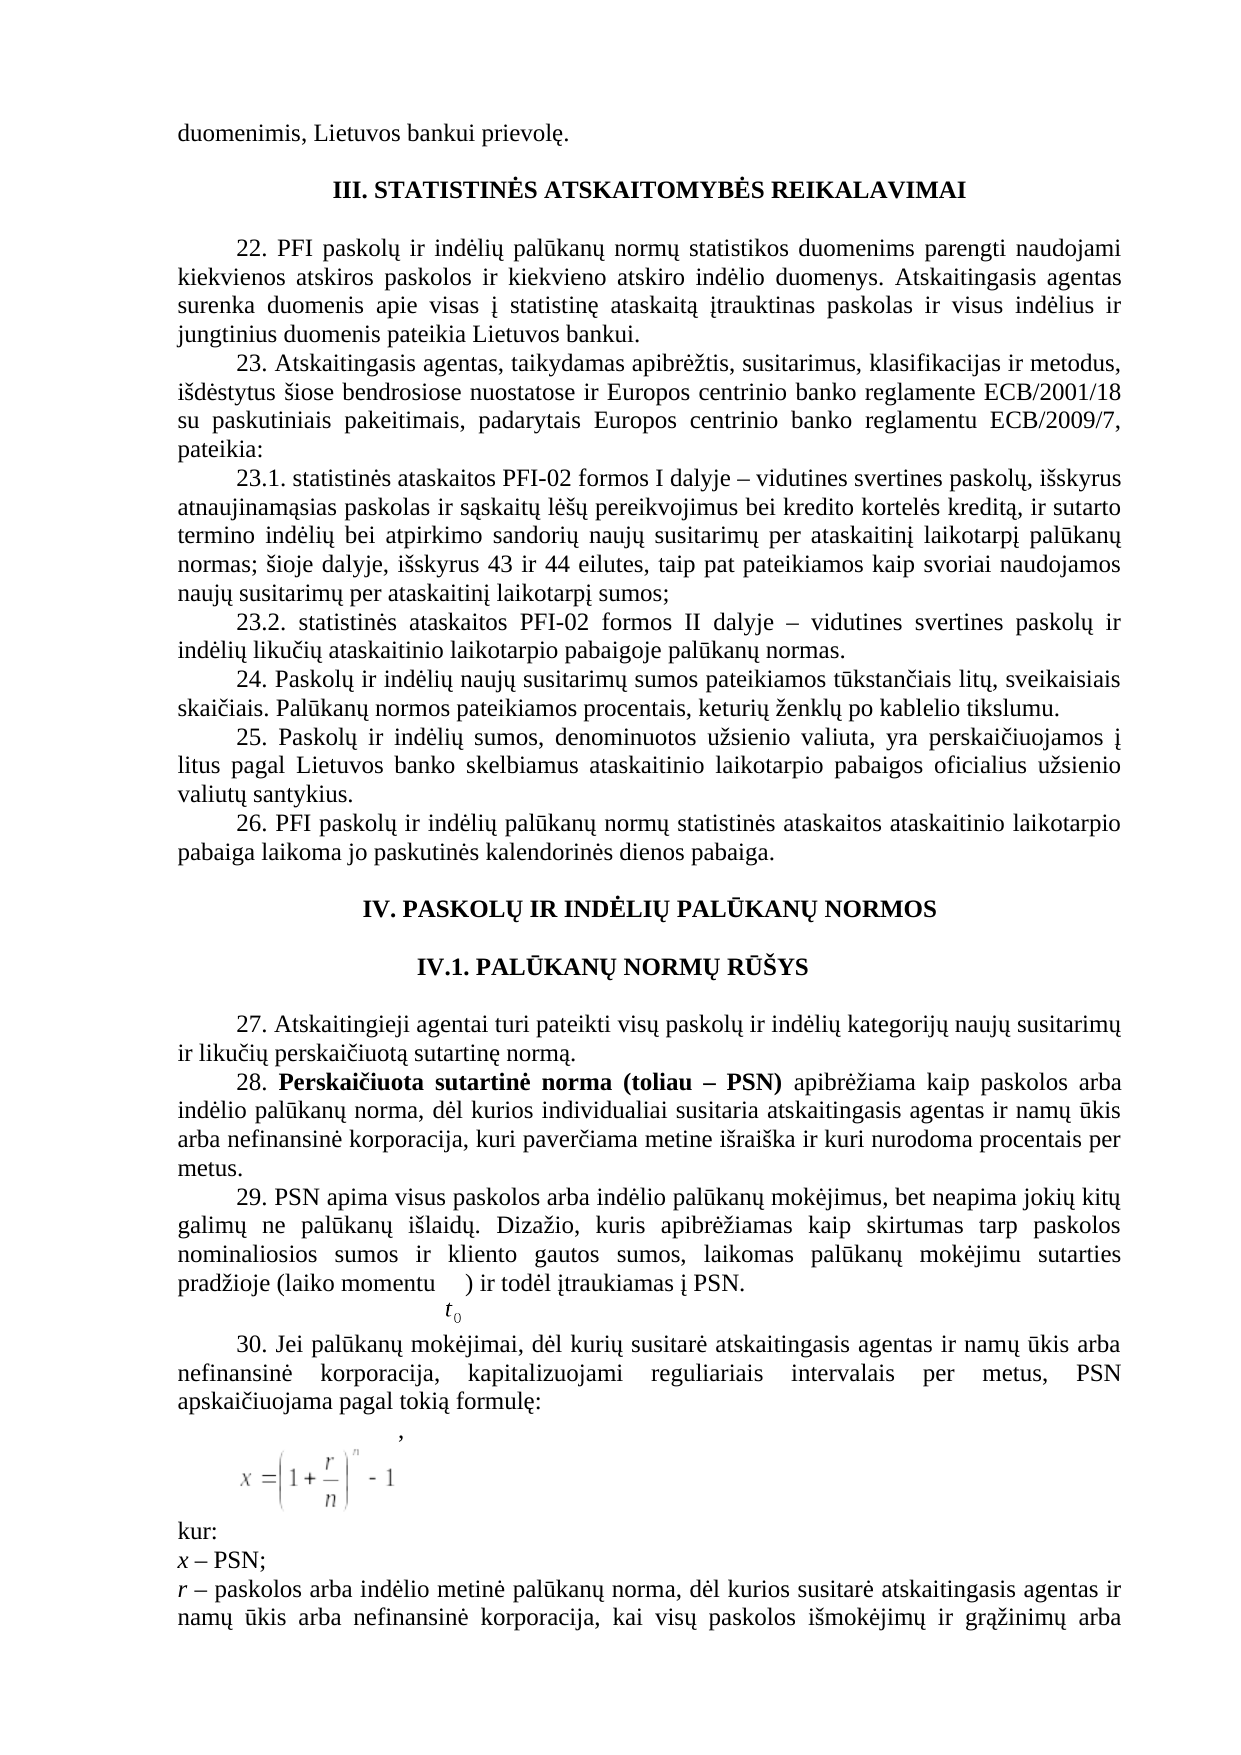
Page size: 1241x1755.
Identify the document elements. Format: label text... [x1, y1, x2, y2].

text x – PSN; [177, 1545, 1122, 1574]
text 29. PSN apima visus paskolos arba indėlio palūkanų mokėjimus, bet neapima jokių kitų galimų ne palūkanų išlaidų. Dizažio, kuris apibrėžiamas kaip skirtumas tarp paskolos nominaliosios sumos ir kliento gautos sumos, laikomas palūkanų mokėjimu sutarties pradžioje (laiko momentu ) ir todėl įtraukiamas į PSN. [177, 1182, 1122, 1329]
text 30. Jei palūkanų mokėjimai, dėl kurių susitarė atskaitingasis agentas ir namų ūkis arba nefinansinė korporacija, kapitalizuojami reguliariais intervalais per metus, PSN apskaičiuojama pagal tokią formulę: [177, 1329, 1122, 1415]
text 23.2. statistinės ataskaitos PFI-02 formos II dalyje – vidutines svertines paskolų ir indėlių likučių ataskaitinio laikotarpio pabaigoje palūkanų normas. [177, 607, 1122, 664]
text IV. PASKOLŲ IR INDĖLIŲ PALŪKANŲ NORMOS [177, 894, 1122, 923]
text 27. Atskaitingieji agentai turi pateikti visų paskolų ir indėlių kategorijų naujų susitarimų ir likučių perskaičiuotą sutartinę normą. [177, 1009, 1122, 1067]
text 23.1. statistinės ataskaitos PFI-02 formos I dalyje – vidutines svertines paskolų, išskyrus atnaujinamąsias paskolas ir sąskaitų lėšų pereikvojimus bei kredito kortelės kreditą, ir sutarto termino indėlių bei atpirkimo sandorių naujų susitarimų per ataskaitinį laikotarpį palūkanų normas; šioje dalyje, išskyrus 43 ir 44 eilutes, taip pat pateikiamos kaip svoriai naudojamos naujų susitarimų per ataskaitinį laikotarpį sumos; [177, 463, 1122, 607]
text IV.1. PALŪKANŲ NORMŲ RŪŠYS [177, 952, 1048, 981]
text 25. Paskolų ir indėlių sumos, denominuotos užsienio valiuta, yra perskaičiuojamos į litus pagal Lietuvos banko skelbiamus ataskaitinio laikotarpio pabaigos oficialius užsienio valiutų santykius. [177, 722, 1122, 808]
text x = ((1 + (r / n))^n) - 1, [177, 1415, 1122, 1516]
text 28. Perskaičiuota sutartinė norma (toliau – PSN) apibrėžiama kaip paskolos arba indėlio palūkanų norma, dėl kurios individualiai susitaria atskaitingasis agentas ir namų ūkis arba nefinansinė korporacija, kuri paverčiama metine išraiška ir kuri nurodoma procentais per metus. [177, 1067, 1122, 1182]
text 26. PFI paskolų ir indėlių palūkanų normų statistinės ataskaitos ataskaitinio laikotarpio pabaiga laikoma jo paskutinės kalendorinės dienos pabaiga. [177, 808, 1122, 866]
text kur: [177, 1516, 1122, 1545]
text duomenimis, Lietuvos bankui prievolę. [177, 118, 1122, 147]
text III. STATISTINĖS ATSKAITOMYBĖS REIKALAVIMAI [177, 176, 1122, 204]
text 24. Paskolų ir indėlių naujų susitarimų sumos pateikiamos tūkstančiais litų, sveikaisiais skaičiais. Palūkanų normos pateikiamos procentais, keturių ženklų po kablelio tikslumu. [177, 664, 1122, 722]
text 23. Atskaitingasis agentas, taikydamas apibrėžtis, susitarimus, klasifikacijas ir metodus, išdėstytus šiose bendrosiose nuostatose ir Europos centrinio banko reglamente ECB/2001/18 su paskutiniais pakeitimais, padarytais Europos centrinio banko reglamentu ECB/2009/7, pateikia: [177, 348, 1122, 463]
text 22. PFI paskolų ir indėlių palūkanų normų statistikos duomenims parengti naudojami kiekvienos atskiros paskolos ir kiekvieno atskiro indėlio duomenys. Atskaitingasis agentas surenka duomenis apie visas į statistinę ataskaitą įtrauktinas paskolas ir visus indėlius ir jungtinius duomenis pateikia Lietuvos bankui. [177, 233, 1122, 348]
text r – paskolos arba indėlio metinė palūkanų norma, dėl kurios susitarė atskaitingasis agentas ir namų ūkis arba nefinansinė korporacija, kai visų paskolos išmokėjimų ir grąžinimų arba [177, 1574, 1122, 1631]
